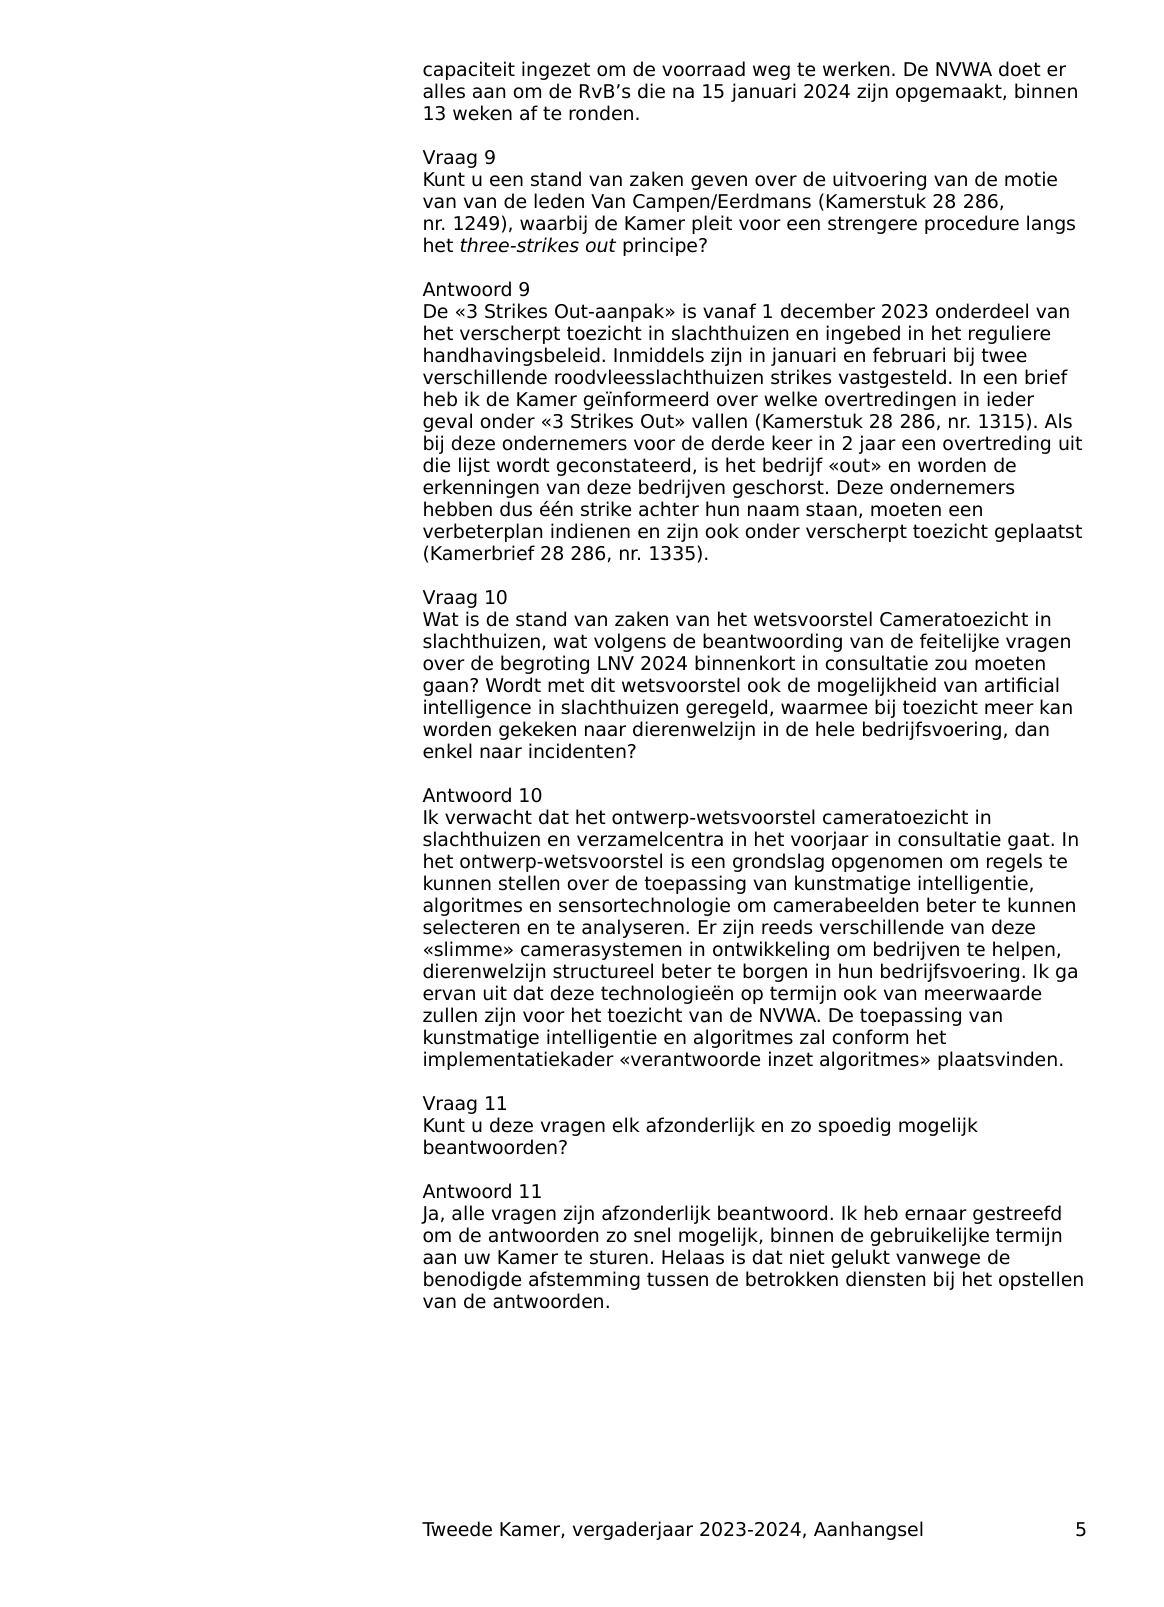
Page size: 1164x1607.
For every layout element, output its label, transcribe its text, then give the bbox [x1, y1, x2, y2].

text De «3 Strikes Out-aanpak» is vanaf 1 december 2023 onderdeel van het verscherpt toezicht in slachthuizen en ingebed in het reguliere handhavingsbeleid. Inmiddels zijn in januari en februari bij twee verschillende roodvleesslachthuizen strikes vastgesteld. In een brief heb ik de Kamer geïnformeerd over welke overtredingen in ieder geval onder «3 Strikes Out» vallen (Kamerstuk 28 286, nr. 1315). Als bij deze ondernemers voor de derde keer in 2 jaar een overtreding uit die lijst wordt geconstateerd, is het bedrijf «out» en worden de erkenningen van deze bedrijven geschorst. Deze ondernemers hebben dus één strike achter hun naam staan, moeten een verbeterplan indienen en zijn ook onder verscherpt toezicht geplaatst (Kamerbrief 28 286, nr. 1335). [422, 301, 1087, 565]
text Ja, alle vragen zijn afzonderlijk beantwoord. Ik heb ernaar gestreefd om de antwoorden zo snel mogelijk, binnen de gebruikelijke termijn aan uw Kamer te sturen. Helaas is dat niet gelukt vanwege de benodigde afstemming tussen de betrokken diensten bij het opstellen van de antwoorden. [422, 1203, 1087, 1313]
text Antwoord 11 [422, 1181, 1087, 1203]
text Vraag 11 [422, 1093, 1087, 1115]
text capaciteit ingezet om de voorraad weg te werken. De NVWA doet er alles aan om de RvB’s die na 15 januari 2024 zijn opgemaakt, binnen 13 weken af te ronden. [422, 59, 1087, 125]
text Vraag 9 [422, 147, 1087, 169]
text Antwoord 10 [422, 785, 1087, 807]
text Vraag 10 [422, 587, 1087, 609]
text Kunt u deze vragen elk afzonderlijk en zo spoedig mogelijk beantwoorden? [422, 1115, 1087, 1159]
text Ik verwacht dat het ontwerp-wetsvoorstel cameratoezicht in slachthuizen en verzamelcentra in het voorjaar in consultatie gaat. In het ontwerp-wetsvoorstel is een grondslag opgenomen om regels te kunnen stellen over de toepassing van kunstmatige intelligentie, algoritmes en sensortechnologie om camerabeelden beter te kunnen selecteren en te analyseren. Er zijn reeds verschillende van deze «slimme» camerasystemen in ontwikkeling om bedrijven te helpen, dierenwelzijn structureel beter te borgen in hun bedrijfsvoering. Ik ga ervan uit dat deze technologieën op termijn ook van meerwaarde zullen zijn voor het toezicht van de NVWA. De toepassing van kunstmatige intelligentie en algoritmes zal conform het implementatiekader «verantwoorde inzet algoritmes» plaatsvinden. [422, 807, 1087, 1071]
text Wat is de stand van zaken van het wetsvoorstel Cameratoezicht in slachthuizen, wat volgens de beantwoording van de feitelijke vragen over de begroting LNV 2024 binnenkort in consultatie zou moeten gaan? Wordt met dit wetsvoorstel ook de mogelijkheid van artificial intelligence in slachthuizen geregeld, waarmee bij toezicht meer kan worden gekeken naar dierenwelzijn in de hele bedrijfsvoering, dan enkel naar incidenten? [422, 609, 1087, 763]
text Antwoord 9 [422, 279, 1087, 301]
text Kunt u een stand van zaken geven over de uitvoering van de motie van van de leden Van Campen/Eerdmans (Kamerstuk 28 286, nr. 1249), waarbij de Kamer pleit voor een strengere procedure langs het three-strikes out principe? [422, 169, 1087, 257]
